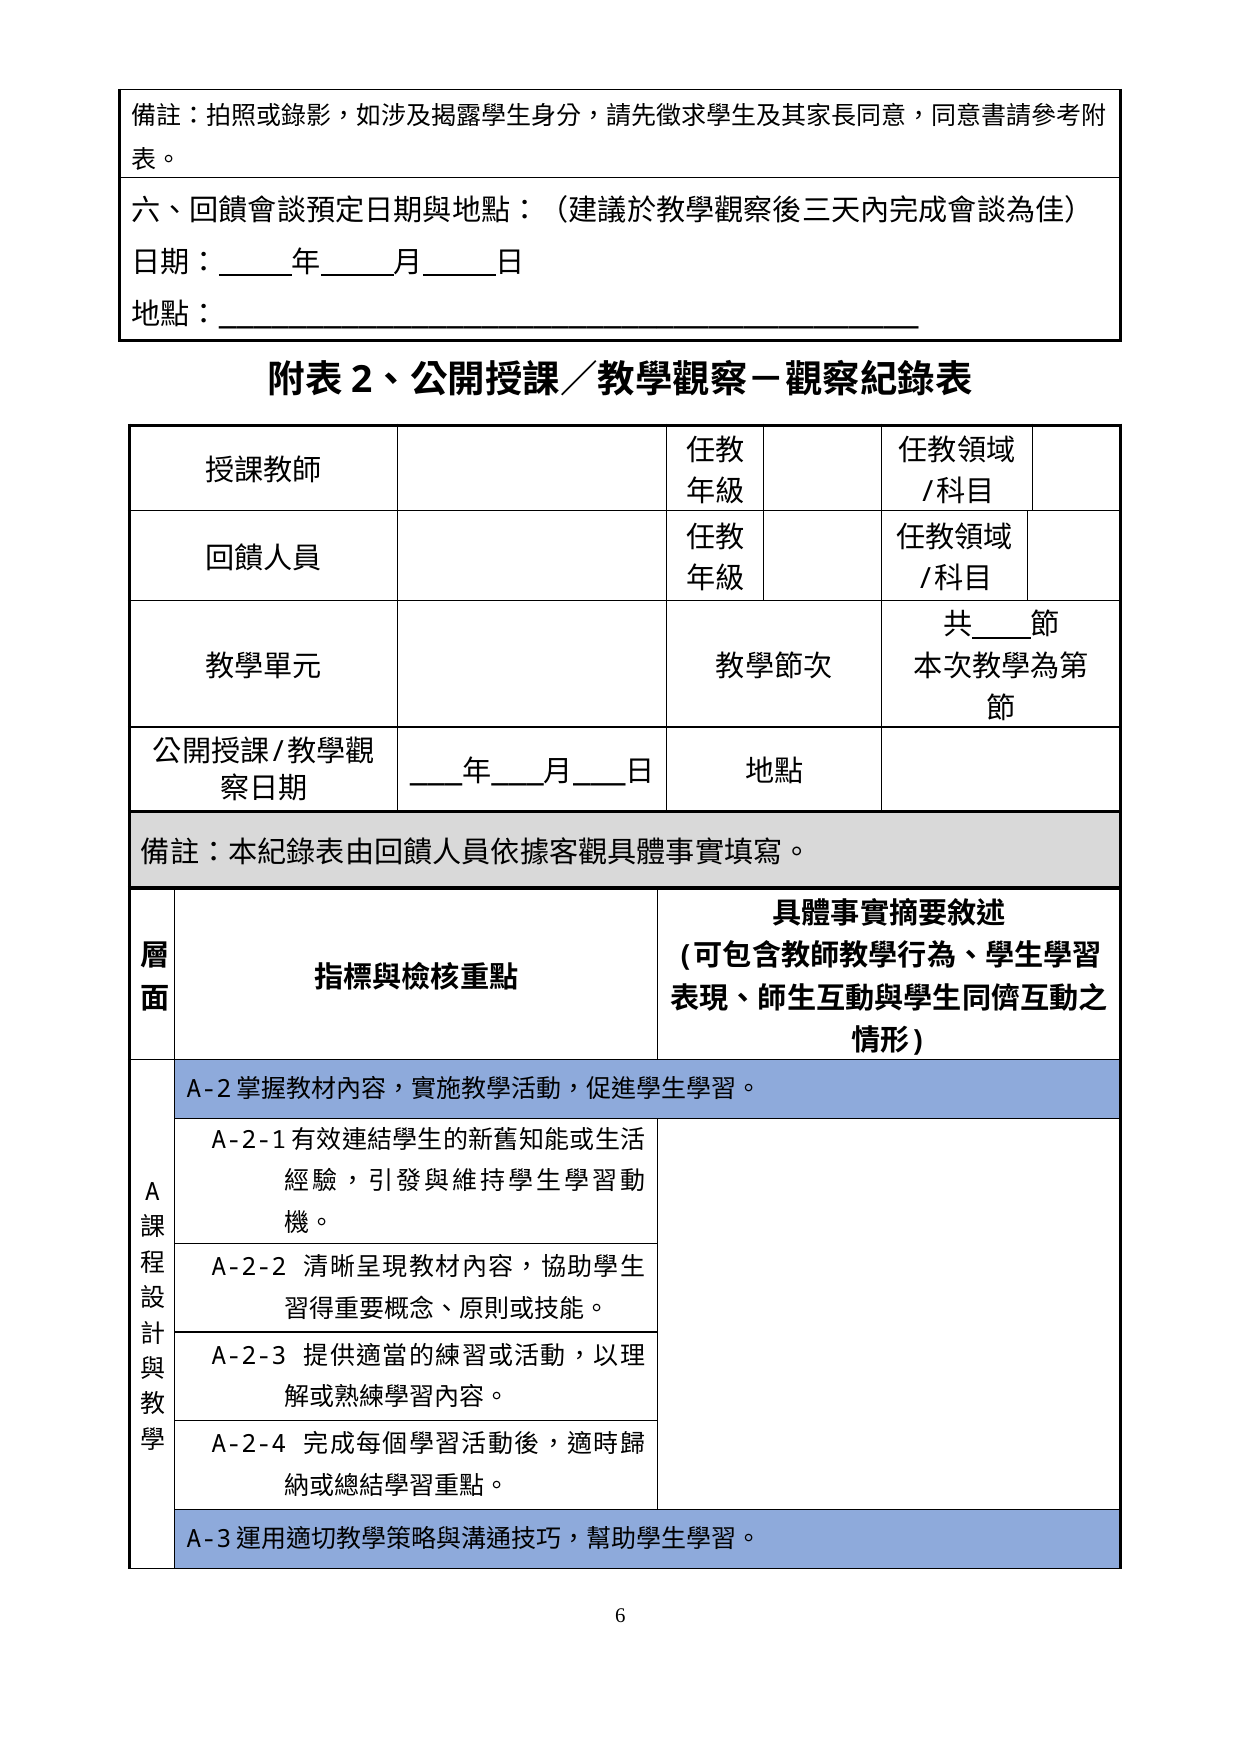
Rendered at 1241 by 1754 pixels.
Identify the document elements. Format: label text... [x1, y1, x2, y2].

table_header 任教年級 [667, 427, 763, 510]
table_cell [764, 511, 881, 600]
subtitle 附表2、公開授課∕教學觀察－觀察紀錄表 [118, 342, 1122, 405]
table_cell A-2掌握教材內容，實施教學活動，促進學生學習。 [175, 1060, 1119, 1118]
table_cell A-2-1有效連結學生的新舊知能或生活經驗，引發與維持學生學習動機。 [175, 1119, 657, 1243]
table_header [764, 427, 881, 510]
table_cell [882, 728, 1119, 810]
table_cell [658, 1119, 1119, 1508]
table_cell A-2-2 清晰呈現教材內容，協助學生習得重要概念、原則或技能。 [175, 1244, 657, 1331]
table_cell 備註：本紀錄表由回饋人員依據客觀具體事實填寫。 [131, 813, 1119, 886]
table_cell 層面 [131, 890, 174, 1059]
table_cell 任教領域/科目 [882, 511, 1027, 600]
table_cell 教學節次 [667, 601, 881, 726]
table_header 授課教師 [131, 427, 397, 510]
table_cell 公開授課/教學觀察日期 [131, 728, 397, 810]
table_cell 共 節 本次教學為第 節 [882, 601, 1119, 726]
table_cell 教學單元 [131, 601, 397, 726]
table_cell [398, 601, 666, 726]
table_header 任教領域/科目 [882, 427, 1032, 510]
table_cell A-2-4 完成每個學習活動後，適時歸納或總結學習重點。 [175, 1421, 657, 1508]
table_header [1033, 427, 1119, 510]
table_cell [398, 511, 666, 600]
table_header [398, 427, 666, 510]
table_cell 指標與檢核重點 [175, 890, 657, 1059]
table_cell ___年___月___日 [398, 728, 666, 810]
table_cell A-2-3 提供適當的練習或活動，以理解或熟練學習內容。 [175, 1333, 657, 1420]
table_cell A-3運用適切教學策略與溝通技巧，幫助學生學習。 [175, 1510, 1119, 1568]
table_cell 回饋人員 [131, 511, 397, 600]
table_cell 任教年級 [667, 511, 763, 600]
table_cell 備註：拍照或錄影，如涉及揭露學生身分，請先徵求學生及其家長同意，同意書請參考附表。 [121, 90, 1119, 177]
table_cell [1028, 511, 1119, 600]
table_cell A課程設計與教學 [131, 1060, 174, 1568]
table_cell 具體事實摘要敘述 (可包含教師教學行為、學生學習表現、師生互動與學生同儕互動之情形) [658, 890, 1119, 1059]
table_cell 六、回饋會談預定日期與地點：（建議於教學觀察後三天內完成會談為佳） 日期： 年 月 日 地點：________________________________________ [121, 178, 1119, 339]
table_cell 地點 [667, 728, 881, 810]
